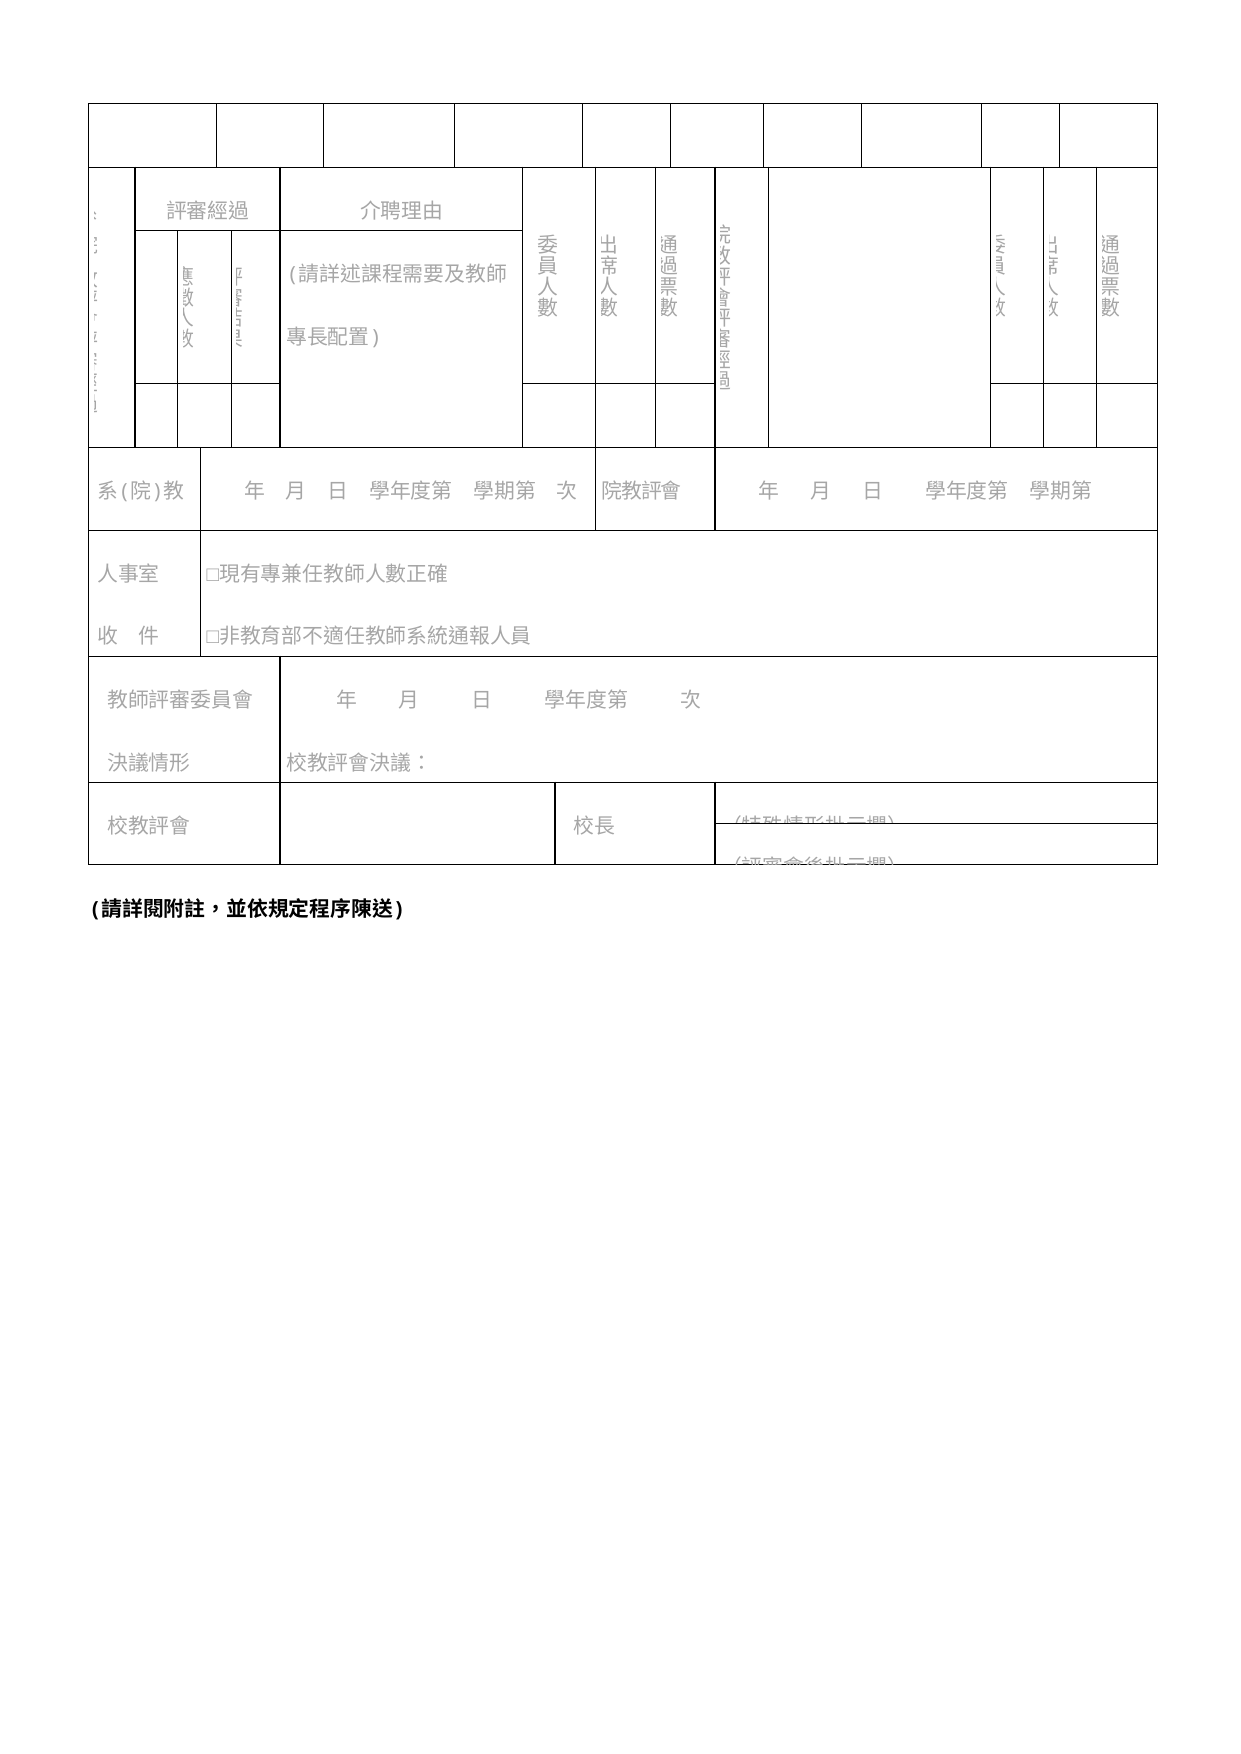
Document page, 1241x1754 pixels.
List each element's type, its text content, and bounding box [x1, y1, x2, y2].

table_cell [136, 384, 177, 447]
table_cell 系(院)教評會召集人 簽章 [89, 448, 200, 529]
table_cell [596, 384, 655, 447]
table_cell 出席人數 [596, 168, 655, 383]
table_cell 年 月 日 學年度第 次 校教評會決議： [281, 657, 1157, 782]
table_cell [217, 104, 323, 167]
table_cell 評審結果 [232, 231, 279, 383]
table_cell 校長 批示 [556, 783, 714, 864]
table_cell 教師評審委員會決議情形 [89, 657, 279, 782]
table_cell 通過票數 [1097, 168, 1157, 383]
table_cell 公開徵求方式 [136, 231, 177, 383]
table_cell [523, 384, 595, 447]
table_cell 通過票數 [656, 168, 714, 383]
table_cell [583, 104, 670, 167]
table_cell 應徵人數 [178, 231, 231, 383]
table_cell [455, 104, 582, 167]
table_cell 系(院)教評會評審經過 [89, 168, 134, 447]
table_cell [232, 384, 279, 447]
table_cell (請詳述課程需要及教師專長配置) [281, 231, 522, 447]
table_cell 委員人數 [991, 168, 1043, 383]
table_cell （評審會後批示欄） [716, 824, 1157, 864]
table_cell 年 月 日 學年度第 學期第 次 系(院)教評會決議： [201, 448, 595, 529]
table_cell [991, 384, 1043, 447]
table_cell 人事室 收 件 [89, 531, 200, 656]
text (請詳閱附註，並依規定程序陳送) [89, 865, 1152, 928]
table_cell 院教評會 召集人 簽章 [596, 448, 714, 529]
table_cell [89, 104, 216, 167]
table_cell [862, 104, 981, 167]
table_cell [671, 104, 763, 167]
table_cell [769, 168, 990, 447]
table_cell 委員人數 [523, 168, 595, 383]
table_cell [324, 104, 454, 167]
table_cell [178, 384, 231, 447]
table_cell [1060, 104, 1157, 167]
table_cell [1097, 384, 1157, 447]
table_cell 介聘理由 [281, 168, 522, 230]
table_cell 院教評會評審經過 [716, 168, 768, 447]
table_cell 評審經過 [136, 168, 279, 230]
table_cell [656, 384, 714, 447]
table_cell [764, 104, 861, 167]
table_cell 年 月 日 學年度第 學期第 次院教評會決議： [716, 448, 1157, 529]
table_cell □現有專兼任教師人數正確 □非教育部不適任教師系統通報人員 [201, 531, 1157, 656]
table_cell （特殊情形批示欄） [716, 783, 1157, 823]
table_cell [982, 104, 1059, 167]
table_cell [1044, 384, 1096, 447]
table_cell 校教評會 召集人 簽註 [89, 783, 279, 864]
table_cell [281, 783, 554, 864]
table_cell 出席人數 [1044, 168, 1096, 383]
